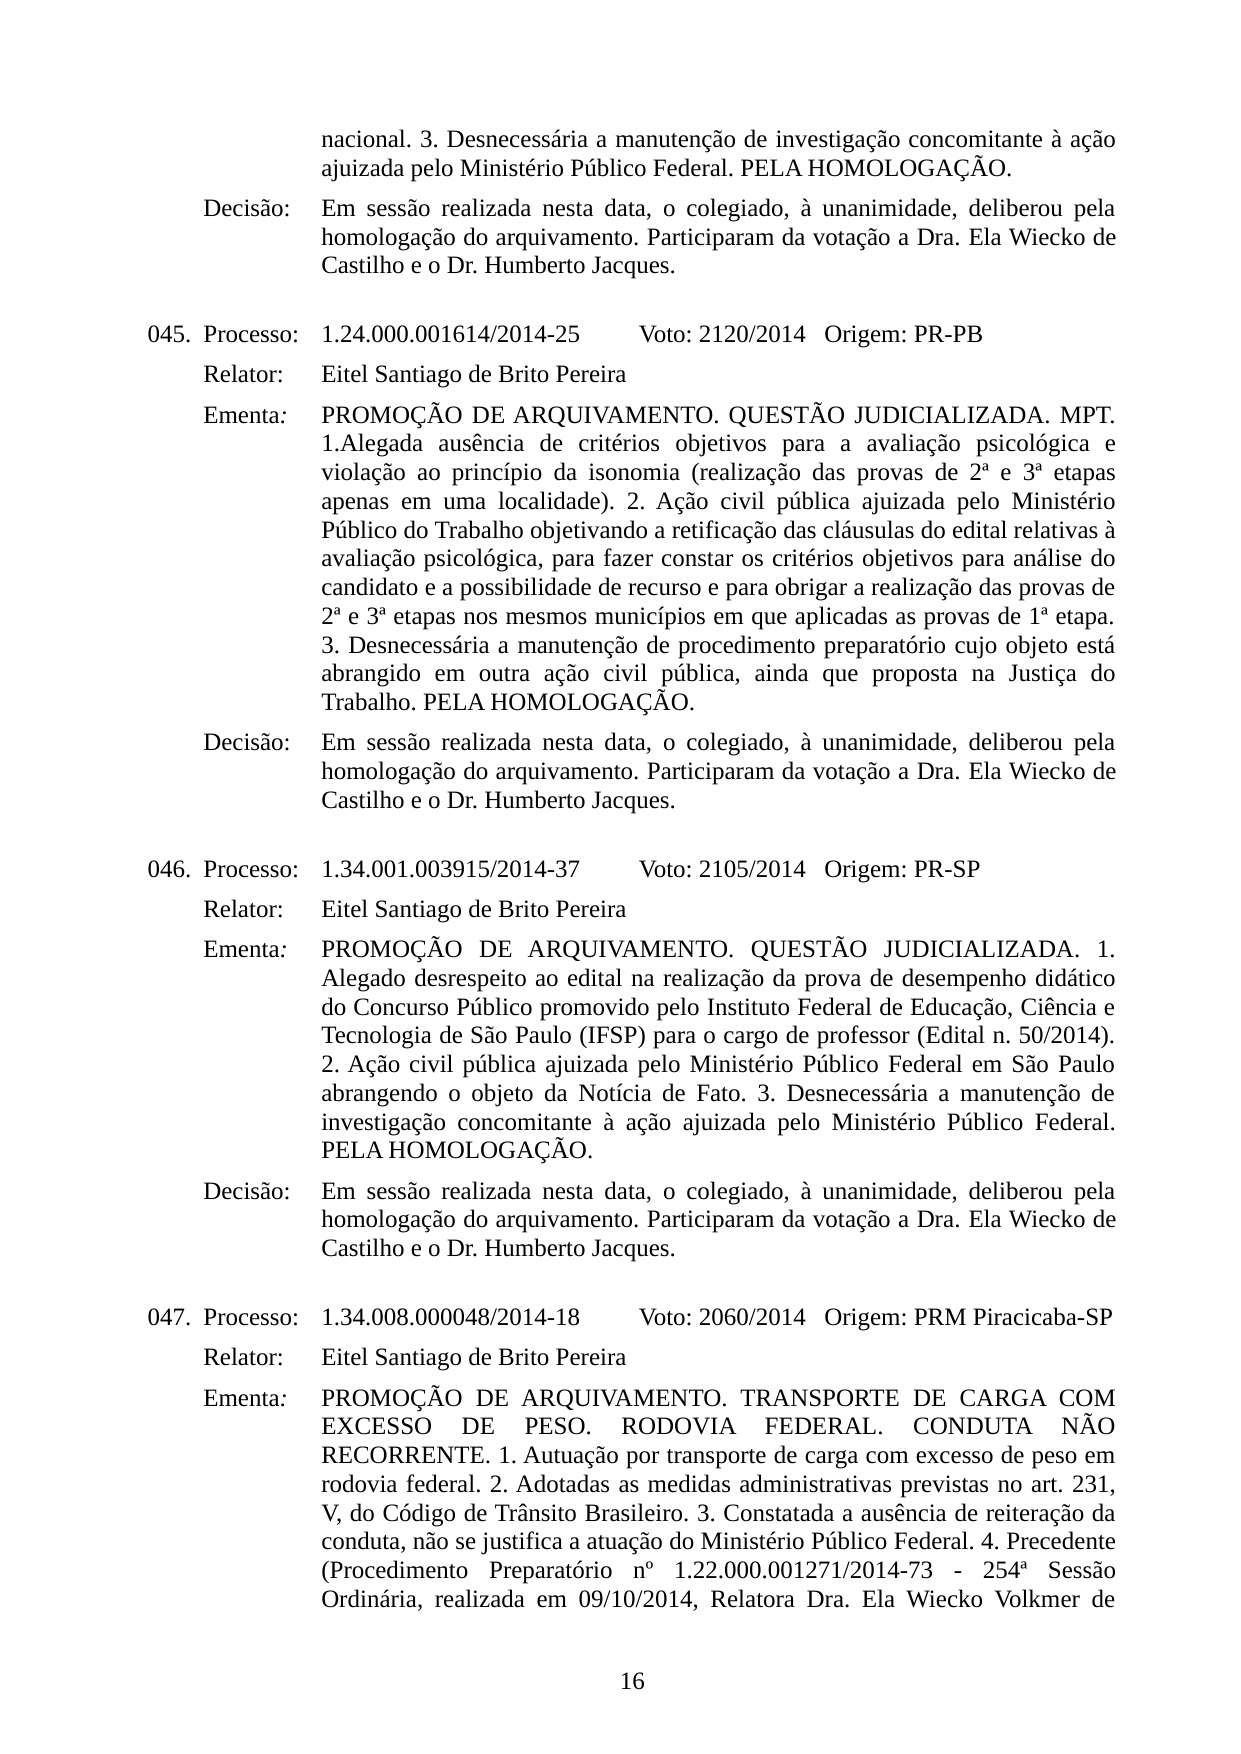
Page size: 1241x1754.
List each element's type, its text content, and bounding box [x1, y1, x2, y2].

table_cell Em sessão realizada nesta data, o colegiado, à unanimidade, deliberou pela homologação do arquivamento. Participaram da votação a Dra. Ela Wiecko de Castilho e o Dr. Humberto Jacques. [315, 722, 1122, 819]
table_cell Em sessão realizada nesta data, o colegiado, à unanimidade, deliberou pela homologação do arquivamento. Participaram da votação a Dra. Ela Wiecko de Castilho e o Dr. Humberto Jacques. [315, 187, 1122, 285]
table_cell Ementa: [197, 1377, 315, 1618]
table_cell [142, 1377, 197, 1618]
table_cell Decisão: [197, 187, 315, 285]
table_cell [142, 394, 197, 722]
table_cell Eitel Santiago de Brito Pereira [315, 354, 1122, 394]
table_header 1.34.001.003915/2014-37 [315, 848, 633, 888]
table_header 1.24.000.001614/2014-25 [315, 314, 633, 354]
table_cell [142, 929, 197, 1170]
table_header Processo: [197, 314, 315, 354]
table_header Processo: [197, 1296, 315, 1337]
table_cell Ementa: [197, 394, 315, 722]
table_cell Relator: [197, 888, 315, 928]
table_header Origem: PRM Piracicaba-SP [818, 1296, 1122, 1337]
table_cell Ementa: [197, 929, 315, 1170]
table_header Origem: PR-SP [818, 848, 1122, 888]
table_cell Relator: [197, 354, 315, 394]
table_cell [142, 722, 197, 819]
table_cell [142, 888, 197, 928]
table_cell [142, 1170, 197, 1268]
table_cell Eitel Santiago de Brito Pereira [315, 888, 1122, 928]
table_header Voto: 2060/2014 [633, 1296, 818, 1337]
table_cell Decisão: [197, 1170, 315, 1268]
table_header 047. [142, 1296, 197, 1337]
table_header Origem: PR-PB [818, 314, 1122, 354]
table_cell [142, 354, 197, 394]
table_cell PROMOÇÃO DE ARQUIVAMENTO. QUESTÃO JUDICIALIZADA. 1. Alegado desrespeito ao edital na realização da prova de desempenho didático do Concurso Público promovido pelo Instituto Federal de Educação, Ciência e Tecnologia de São Paulo (IFSP) para o cargo de professor (Edital n. 50/2014). 2. Ação civil pública ajuizada pelo Ministério Público Federal em São Paulo abrangendo o objeto da Notícia de Fato. 3. Desnecessária a manutenção de investigação concomitante à ação ajuizada pelo Ministério Público Federal. PELA HOMOLOGAÇÃO. [315, 929, 1122, 1170]
table_cell PROMOÇÃO DE ARQUIVAMENTO. TRANSPORTE DE CARGA COM EXCESSO DE PESO. RODOVIA FEDERAL. CONDUTA NÃO RECORRENTE. 1. Autuação por transporte de carga com excesso de peso em rodovia federal. 2. Adotadas as medidas administrativas previstas no art. 231, V, do Código de Trânsito Brasileiro. 3. Constatada a ausência de reiteração da conduta, não se justifica a atuação do Ministério Público Federal. 4. Precedente (Procedimento Preparatório nº 1.22.000.001271/2014-73 - 254ª Sessão Ordinária, realizada em 09/10/2014, Relatora Dra. Ela Wiecko Volkmer de [315, 1377, 1122, 1618]
table_cell Decisão: [197, 722, 315, 819]
table_cell Eitel Santiago de Brito Pereira [315, 1337, 1122, 1377]
table_cell [142, 1337, 197, 1377]
table_cell [197, 118, 315, 187]
table_header Voto: 2105/2014 [633, 848, 818, 888]
table_cell PROMOÇÃO DE ARQUIVAMENTO. QUESTÃO JUDICIALIZADA. MPT. 1.Alegada ausência de critérios objetivos para a avaliação psicológica e violação ao princípio da isonomia (realização das provas de 2ª e 3ª etapas apenas em uma localidade). 2. Ação civil pública ajuizada pelo Ministério Público do Trabalho objetivando a retificação das cláusulas do edital relativas à avaliação psicológica, para fazer constar os critérios objetivos para análise do candidato e a possibilidade de recurso e para obrigar a realização das provas de 2ª e 3ª etapas nos mesmos municípios em que aplicadas as provas de 1ª etapa. 3. Desnecessária a manutenção de procedimento preparatório cujo objeto está abrangido em outra ação civil pública, ainda que proposta na Justiça do Trabalho. PELA HOMOLOGAÇÃO. [315, 394, 1122, 722]
table_header 045. [142, 314, 197, 354]
table_cell [142, 118, 197, 187]
table_cell Relator: [197, 1337, 315, 1377]
table_header 046. [142, 848, 197, 888]
table_header Voto: 2120/2014 [633, 314, 818, 354]
table_header 1.34.008.000048/2014-18 [315, 1296, 633, 1337]
table_cell nacional. 3. Desnecessária a manutenção de investigação concomitante à ação ajuizada pelo Ministério Público Federal. PELA HOMOLOGAÇÃO. [315, 118, 1122, 187]
table_cell Em sessão realizada nesta data, o colegiado, à unanimidade, deliberou pela homologação do arquivamento. Participaram da votação a Dra. Ela Wiecko de Castilho e o Dr. Humberto Jacques. [315, 1170, 1122, 1268]
table_cell [142, 187, 197, 285]
table_header Processo: [197, 848, 315, 888]
